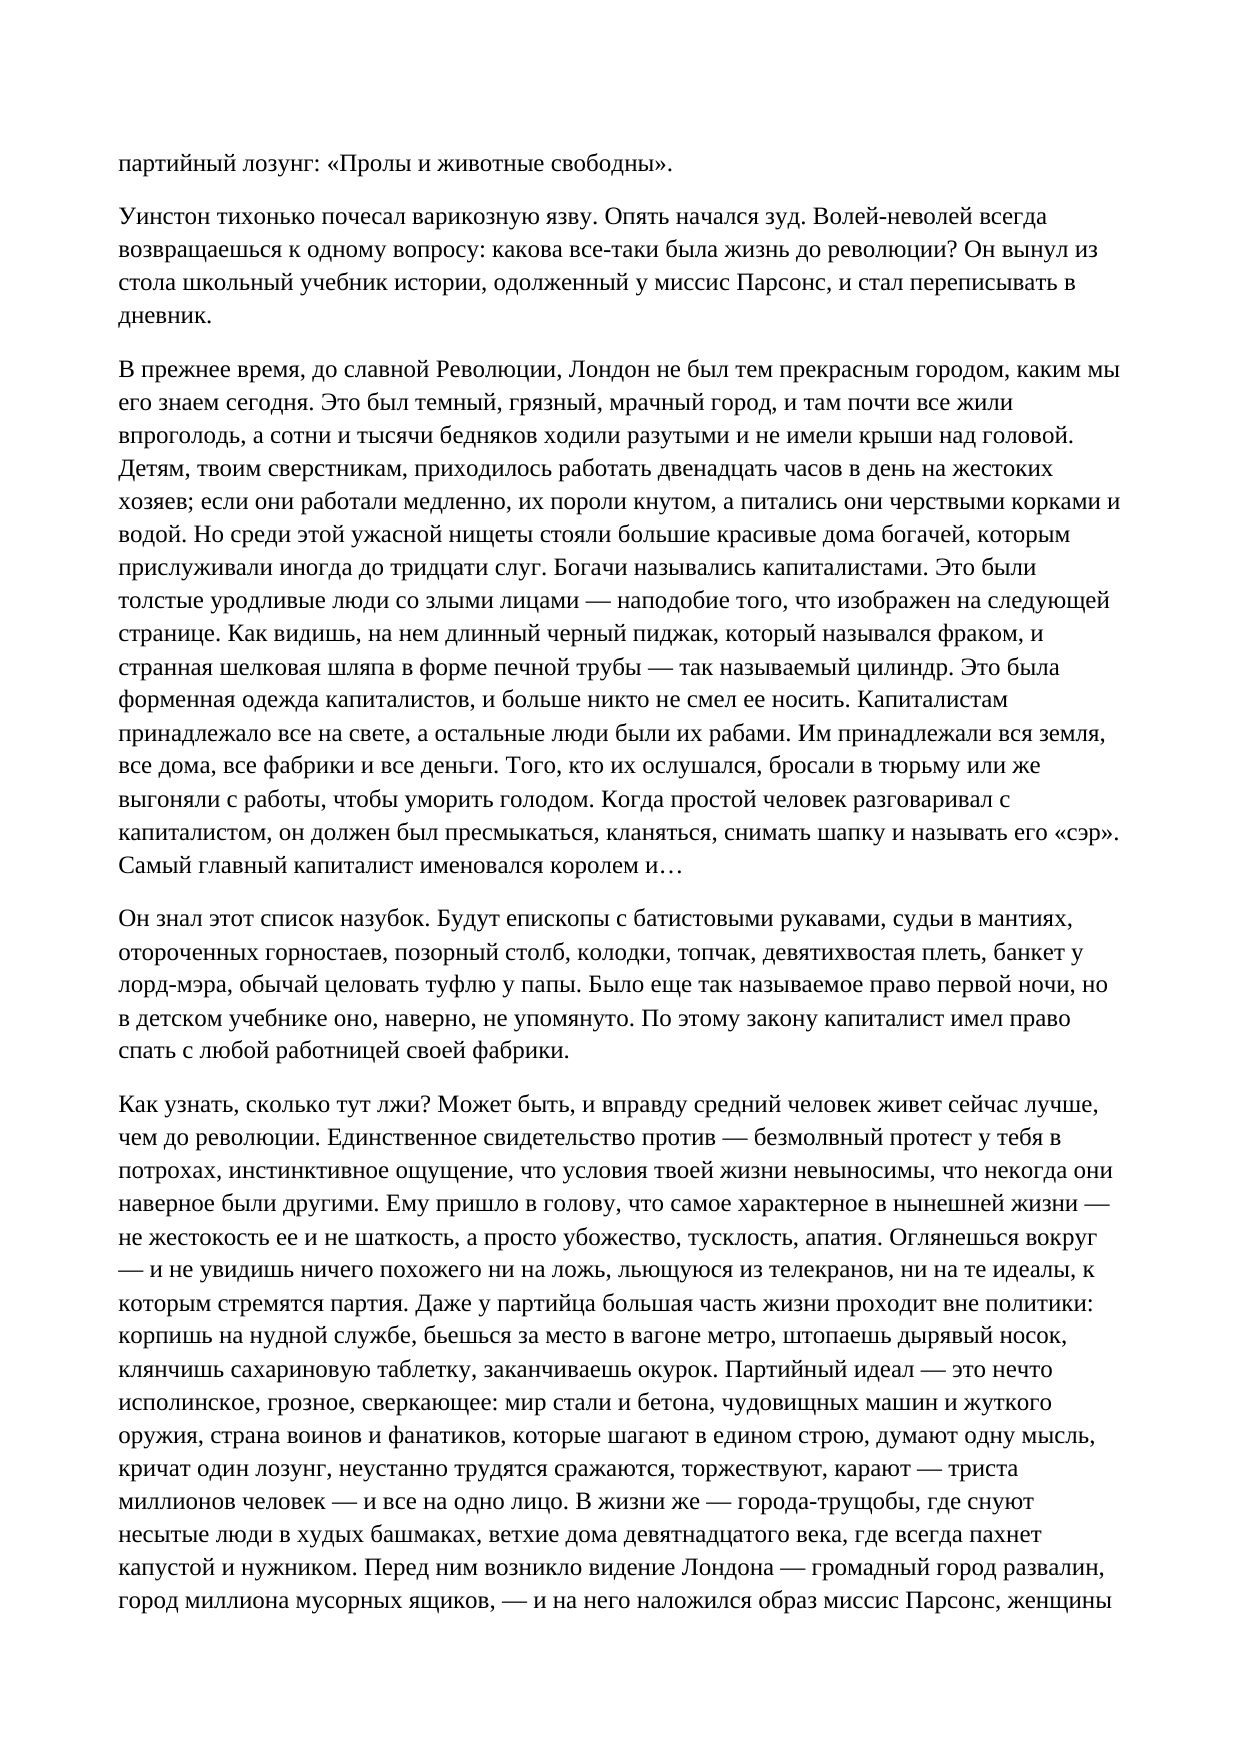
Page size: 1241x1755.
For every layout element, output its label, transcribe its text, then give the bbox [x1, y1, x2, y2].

text Он знал этот список назубок. Будут епископы с батистовыми рукавами, судьи в мантиях, отороченных горностаев, позорный столб, колодки, топчак, девятихвостая плеть, банкет у лорд-мэра, обычай целовать туфлю у папы. Было еще так называемое право первой ночи, но в детском учебнике оно, наверно, не упомянуто. По этому закону капиталист имел право спать с любой работницей своей фабрики. [118, 903, 1122, 1064]
text партийный лозунг: «Пролы и животные свободны». [118, 148, 1122, 176]
text В прежнее время, до славной Революции, Лондон не был тем прекрасным городом, каким мы его знаем сегодня. Это был темный, грязный, мрачный город, и там почти все жили впроголодь, а сотни и тысячи бедняков ходили разутыми и не имели крыши над головой. Детям, твоим сверстникам, приходилось работать двенадцать часов в день на жестоких хозяев; если они работали медленно, их пороли кнутом, а питались они черствыми корками и водой. Но среди этой ужасной нищеты стояли большие красивые дома богачей, которым прислуживали иногда до тридцати слуг. Богачи назывались капиталистами. Это были толстые уродливые люди со злыми лицами — наподобие того, что изображен на следующей странице. Как видишь, на нем длинный черный пиджак, который назывался фраком, и странная шелковая шляпа в форме печной трубы — так называемый цилиндр. Это была форменная одежда капиталистов, и больше никто не смел ее носить. Капиталистам принадлежало все на свете, а остальные люди были их рабами. Им принадлежали вся земля, все дома, все фабрики и все деньги. Того, кто их ослушался, бросали в тюрьму или же выгоняли с работы, чтобы уморить голодом. Когда простой человек разговаривал с капиталистом, он должен был пресмыкаться, кланяться, снимать шапку и называть его «сэр». Самый главный капиталист именовался королем и… [118, 354, 1122, 878]
text Как узнать, сколько тут лжи? Может быть, и вправду средний человек живет сейчас лучше, чем до революции. Единственное свидетельство против — безмолвный протест у тебя в потрохах, инстинктивное ощущение, что условия твоей жизни невыносимы, что некогда они наверное были другими. Ему пришло в голову, что самое характерное в нынешней жизни — не жестокость ее и не шаткость, а просто убожество, тусклость, апатия. Оглянешься вокруг — и не увидишь ничего похожего ни на ложь, льющуюся из телекранов, ни на те идеалы, к которым стремятся партия. Даже у партийца бoльшая часть жизни проходит вне политики: корпишь на нудной службе, бьешься за место в вагоне метро, штопаешь дырявый носок, клянчишь сахариновую таблетку, заканчиваешь окурок. Партийный идеал — это нечто исполинское, грозное, сверкающее: мир стали и бетона, чудовищных машин и жуткого оружия, страна воинов и фанатиков, которые шагают в едином строю, думают одну мысль, кричат один лозунг, неустанно трудятся сражаются, торжествуют, карают — триста миллионов человек — и все на одно лицо. В жизни же — города-трущобы, где снуют несытые люди в худых башмаках, ветхие дома девятнадцатого века, где всегда пахнет капустой и нужником. Перед ним возникло видение Лондона — громадный город развалин, город миллиона мусорных ящиков, — и на него наложился образ миссис Парсонс, женщины [118, 1089, 1122, 1613]
text Уинстон тихонько почесал варикозную язву. Опять начался зуд. Волей-неволей всегда возвращаешься к одному вопросу: какова все-таки была жизнь до революции? Он вынул из стола школьный учебник истории, одолженный у миссис Парсонс, и стал переписывать в дневник. [118, 201, 1122, 329]
